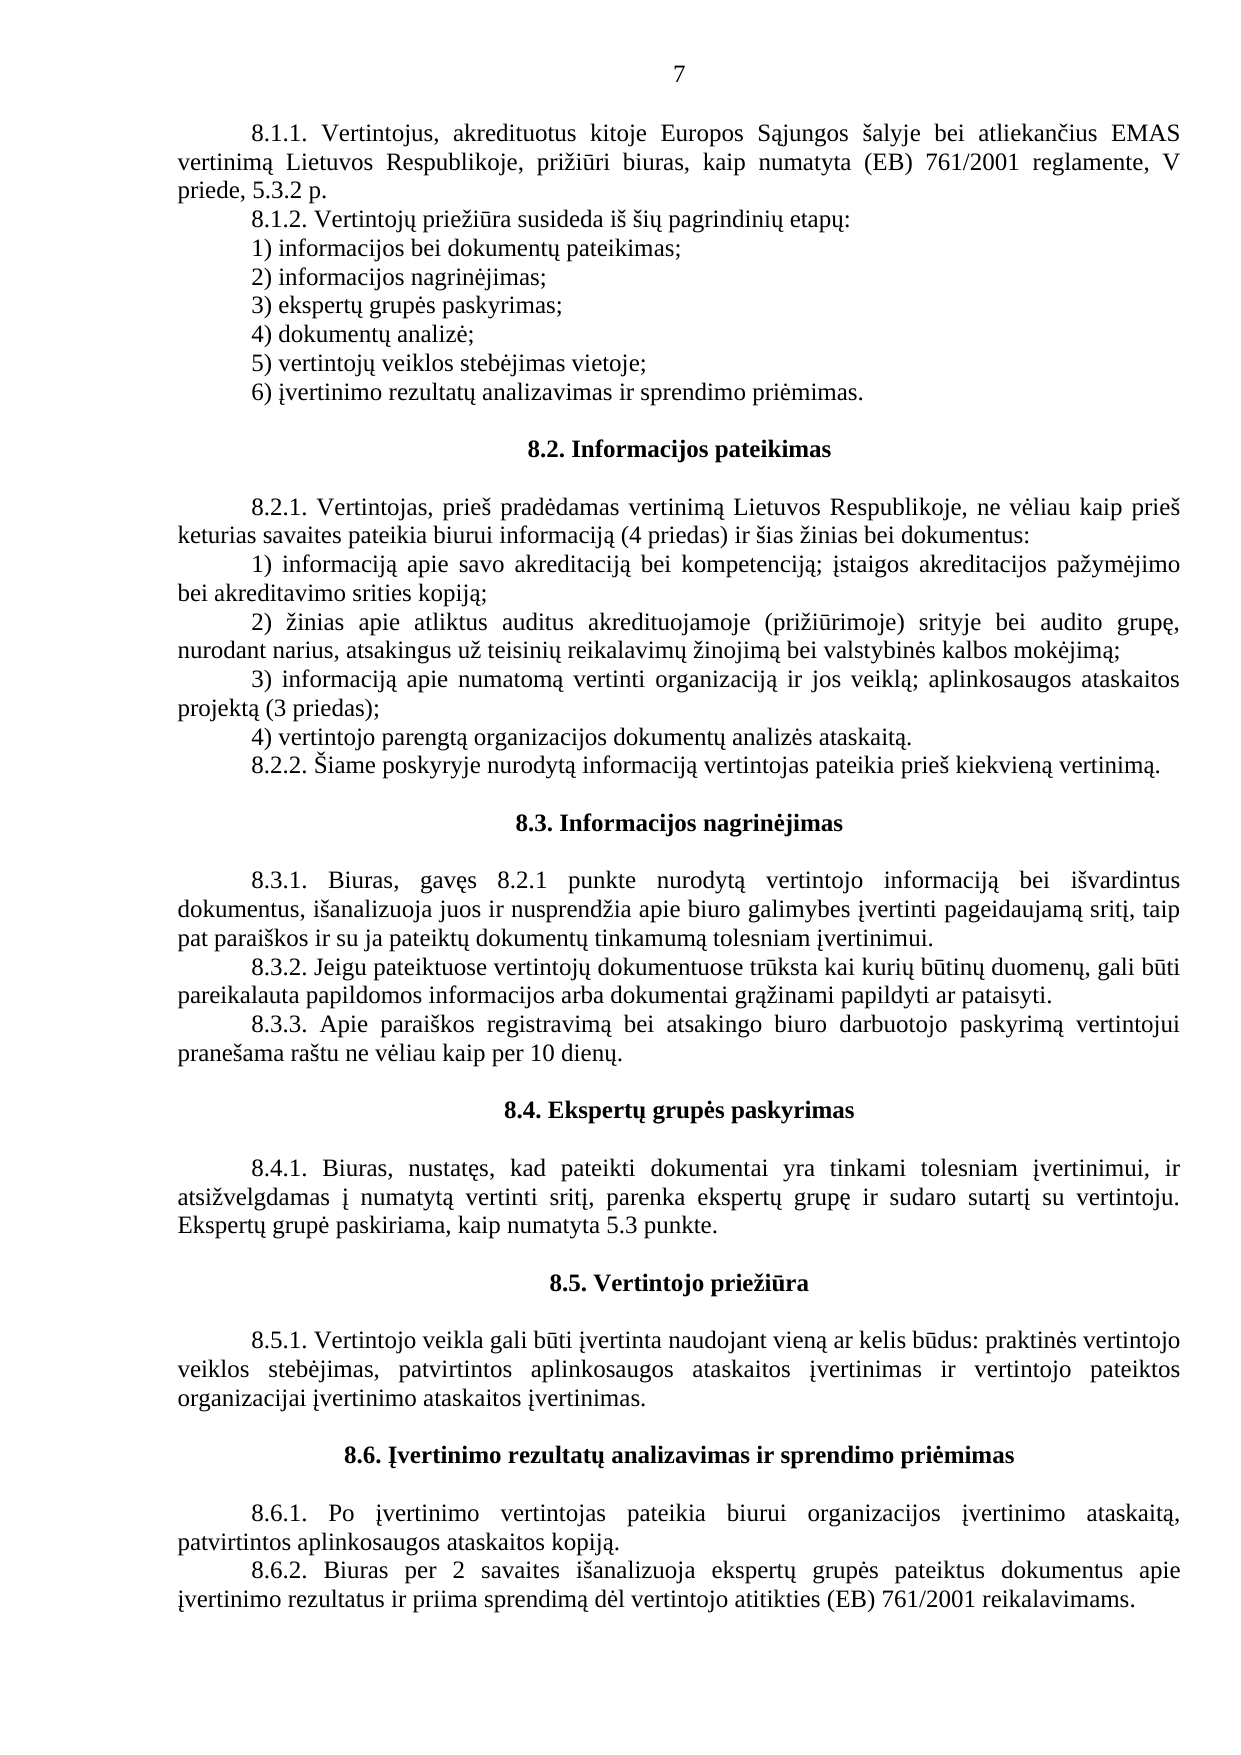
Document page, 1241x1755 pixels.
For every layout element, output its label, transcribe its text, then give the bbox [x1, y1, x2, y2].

text 3) ekspertų grupės paskyrimas; [177, 291, 1181, 319]
text 8.6.2. Biuras per 2 savaites išanalizuoja ekspertų grupės pateiktus dokumentus apie įvertinimo rezultatus ir priima sprendimą dėl vertintojo atitikties (EB) 761/2001 reikalavimams. [177, 1556, 1181, 1613]
text 8.3. Informacijos nagrinėjimas [177, 808, 1181, 837]
text 4) dokumentų analizė; [177, 319, 1181, 348]
text 1) informaciją apie savo akreditaciją bei kompetenciją; įstaigos akreditacijos pažymėjimo bei akreditavimo srities kopiją; [177, 549, 1181, 607]
text 8.6. Įvertinimo rezultatų analizavimas ir sprendimo priėmimas [177, 1441, 1181, 1469]
text 8.2. Informacijos pateikimas [177, 434, 1181, 463]
text 8.6.1. Po įvertinimo vertintojas pateikia biurui organizacijos įvertinimo ataskaitą, patvirtintos aplinkosaugos ataskaitos kopiją. [177, 1498, 1181, 1556]
text 8.3.1. Biuras, gavęs 8.2.1 punkte nurodytą vertintojo informaciją bei išvardintus dokumentus, išanalizuoja juos ir nusprendžia apie biuro galimybes įvertinti pageidaujamą sritį, taip pat paraiškos ir su ja pateiktų dokumentų tinkamumą tolesniam įvertinimui. [177, 866, 1181, 952]
text 1) informacijos bei dokumentų pateikimas; [177, 233, 1181, 262]
text 8.5. Vertintojo priežiūra [177, 1268, 1181, 1297]
text 8.3.3. Apie paraiškos registravimą bei atsakingo biuro darbuotojo paskyrimą vertintojui pranešama raštu ne vėliau kaip per 10 dienų. [177, 1009, 1181, 1067]
text 2) žinias apie atliktus auditus akredituojamoje (prižiūrimoje) srityje bei audito grupę, nurodant narius, atsakingus už teisinių reikalavimų žinojimą bei valstybinės kalbos mokėjimą; [177, 607, 1181, 664]
text 3) informaciją apie numatomą vertinti organizaciją ir jos veiklą; aplinkosaugos ataskaitos projektą (3 priedas); [177, 664, 1181, 722]
text 8.2.1. Vertintojas, prieš pradėdamas vertinimą Lietuvos Respublikoje, ne vėliau kaip prieš keturias savaites pateikia biurui informaciją (4 priedas) ir šias žinias bei dokumentus: [177, 492, 1181, 549]
text 8.1.1. Vertintojus, akredituotus kitoje Europos Sąjungos šalyje bei atliekančius EMAS vertinimą Lietuvos Respublikoje, prižiūri biuras, kaip numatyta (EB) 761/2001 reglamente, V priede, 5.3.2 p. [177, 118, 1181, 204]
text 6) įvertinimo rezultatų analizavimas ir sprendimo priėmimas. [177, 377, 1181, 406]
text 4) vertintojo parengtą organizacijos dokumentų analizės ataskaitą. [177, 722, 1181, 751]
text 8.4. Ekspertų grupės paskyrimas [177, 1096, 1181, 1124]
text 5) vertintojų veiklos stebėjimas vietoje; [177, 348, 1181, 377]
text 8.4.1. Biuras, nustatęs, kad pateikti dokumentai yra tinkami tolesniam įvertinimui, ir atsižvelgdamas į numatytą vertinti sritį, parenka ekspertų grupę ir sudaro sutartį su vertintoju. Ekspertų grupė paskiriama, kaip numatyta 5.3 punkte. [177, 1153, 1181, 1239]
text 2) informacijos nagrinėjimas; [177, 262, 1181, 291]
text 8.1.2. Vertintojų priežiūra susideda iš šių pagrindinių etapų: [177, 204, 1181, 233]
text 8.5.1. Vertintojo veikla gali būti įvertinta naudojant vieną ar kelis būdus: praktinės vertintojo veiklos stebėjimas, patvirtintos aplinkosaugos ataskaitos įvertinimas ir vertintojo pateiktos organizacijai įvertinimo ataskaitos įvertinimas. [177, 1326, 1181, 1412]
text 8.2.2. Šiame poskyryje nurodytą informaciją vertintojas pateikia prieš kiekvieną vertinimą. [177, 751, 1181, 779]
text 8.3.2. Jeigu pateiktuose vertintojų dokumentuose trūksta kai kurių būtinų duomenų, gali būti pareikalauta papildomos informacijos arba dokumentai grąžinami papildyti ar pataisyti. [177, 952, 1181, 1009]
